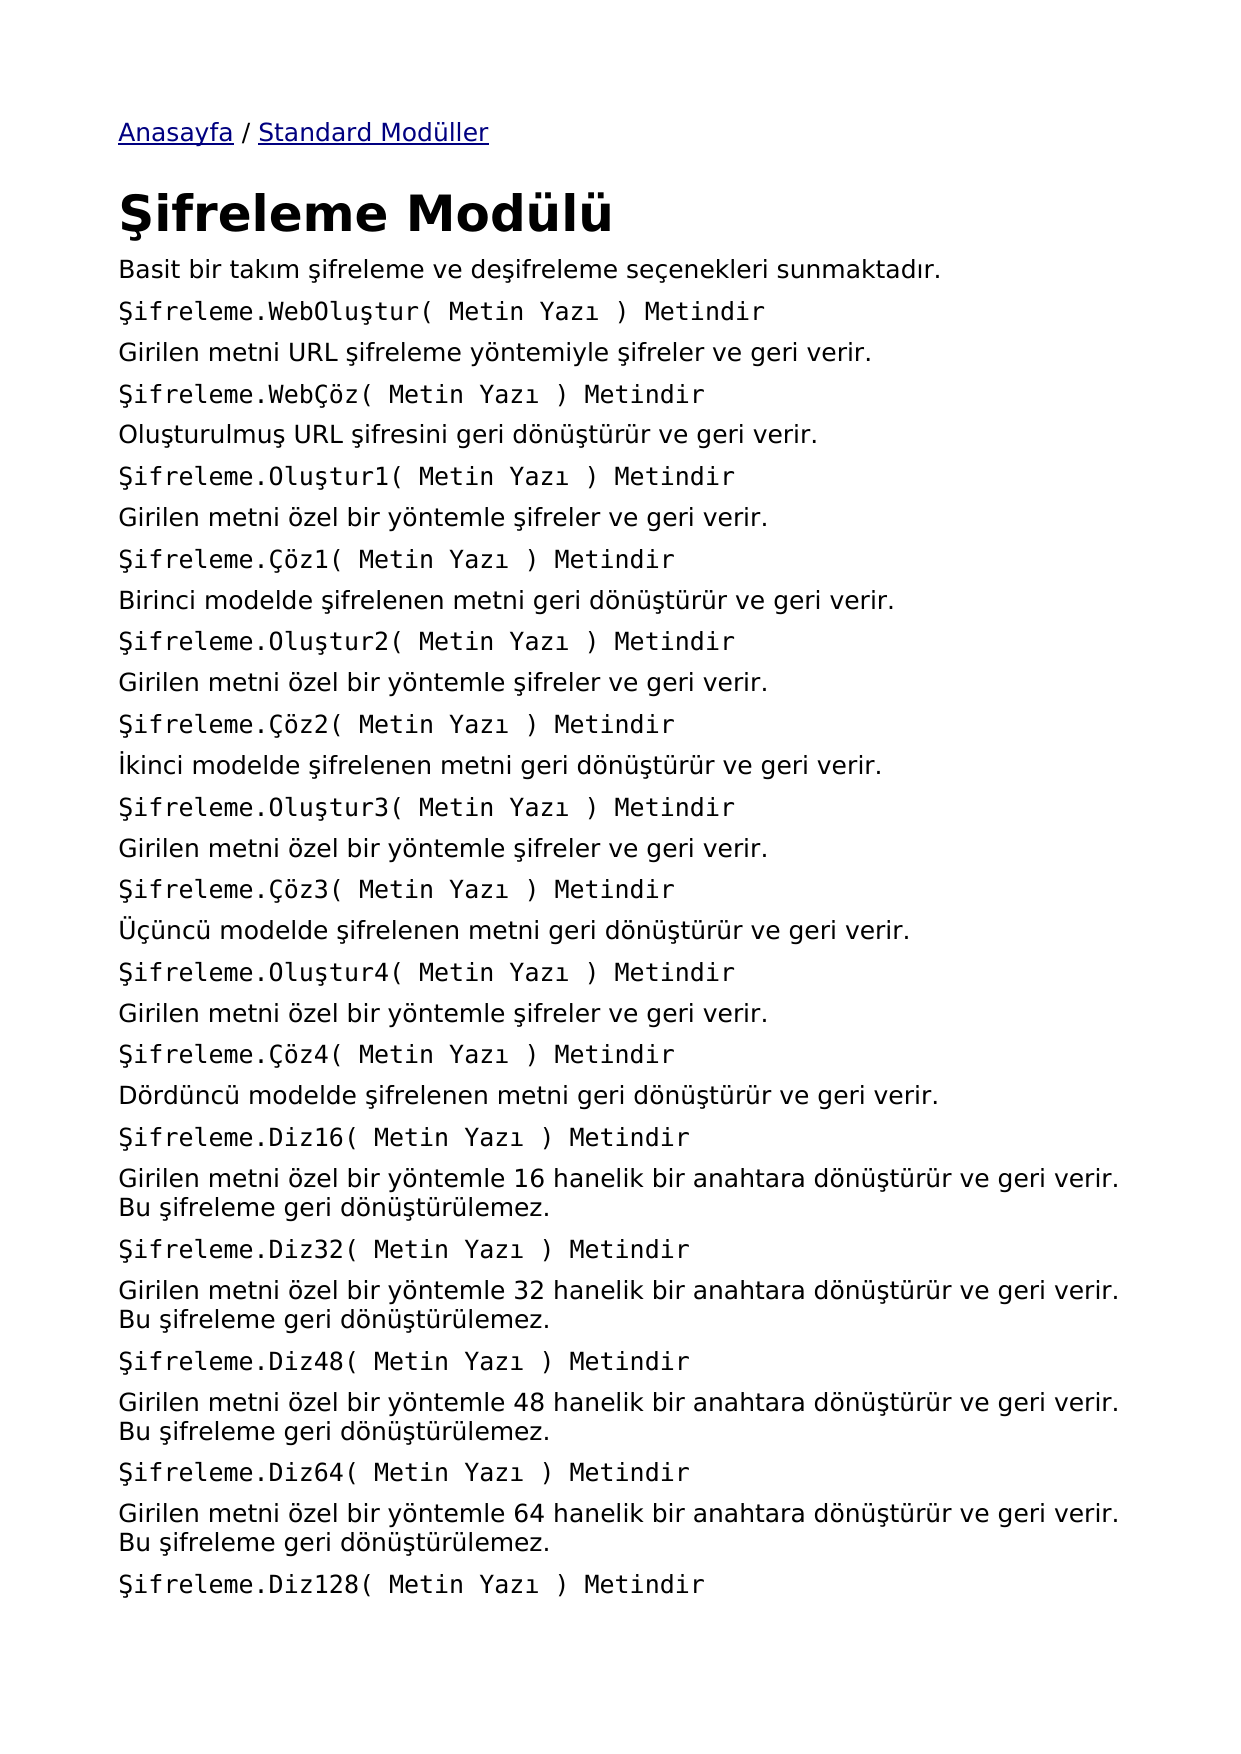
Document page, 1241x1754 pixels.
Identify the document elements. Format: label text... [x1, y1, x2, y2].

text Girilen metni özel bir yöntemle şifreler ve geri verir. [118, 503, 1122, 532]
text Şifreleme.WebÇöz( Metin Yazı ) Metindir [118, 380, 1122, 409]
text Şifreleme.Çöz1( Metin Yazı ) Metindir [118, 545, 1122, 574]
text Şifreleme.Çöz3( Metin Yazı ) Metindir [118, 875, 1122, 904]
text Şifreleme.Oluştur2( Metin Yazı ) Metindir [118, 628, 1122, 657]
text Şifreleme.Diz128( Metin Yazı ) Metindir [118, 1570, 1122, 1599]
text Şifreleme.Oluştur1( Metin Yazı ) Metindir [118, 462, 1122, 492]
text Girilen metni özel bir yöntemle 48 hanelik bir anahtara dönüştürür ve geri verir. Bu şifreleme geri dönüştürülemez. [118, 1388, 1122, 1446]
text Şifreleme.Diz64( Metin Yazı ) Metindir [118, 1458, 1122, 1488]
text Girilen metni özel bir yöntemle 16 hanelik bir anahtara dönüştürür ve geri verir. Bu şifreleme geri dönüştürülemez. [118, 1164, 1122, 1222]
subtitle Şifreleme Modülü [118, 185, 1122, 243]
text Girilen metni özel bir yöntemle 32 hanelik bir anahtara dönüştürür ve geri verir. Bu şifreleme geri dönüştürülemez. [118, 1276, 1122, 1334]
text Oluşturulmuş URL şifresini geri dönüştürür ve geri verir. [118, 421, 1122, 450]
text Girilen metni özel bir yöntemle 64 hanelik bir anahtara dönüştürür ve geri verir. Bu şifreleme geri dönüştürülemez. [118, 1499, 1122, 1558]
text Girilen metni özel bir yöntemle şifreler ve geri verir. [118, 668, 1122, 698]
text Şifreleme.Oluştur4( Metin Yazı ) Metindir [118, 958, 1122, 987]
text Şifreleme.Çöz4( Metin Yazı ) Metindir [118, 1041, 1122, 1070]
text Şifreleme.Çöz2( Metin Yazı ) Metindir [118, 710, 1122, 739]
text Dördüncü modelde şifrelenen metni geri dönüştürür ve geri verir. [118, 1082, 1122, 1111]
text İkinci modelde şifrelenen metni geri dönüştürür ve geri verir. [118, 751, 1122, 780]
text Anasayfa / Standard Modüller [118, 118, 1122, 147]
text Girilen metni özel bir yöntemle şifreler ve geri verir. [118, 999, 1122, 1028]
text Şifreleme.Diz32( Metin Yazı ) Metindir [118, 1235, 1122, 1264]
text Birinci modelde şifrelenen metni geri dönüştürür ve geri verir. [118, 586, 1122, 615]
text Girilen metni URL şifreleme yöntemiyle şifreler ve geri verir. [118, 338, 1122, 367]
text Şifreleme.Diz48( Metin Yazı ) Metindir [118, 1347, 1122, 1376]
text Şifreleme.Oluştur3( Metin Yazı ) Metindir [118, 793, 1122, 822]
text Girilen metni özel bir yöntemle şifreler ve geri verir. [118, 834, 1122, 863]
text Şifreleme.Diz16( Metin Yazı ) Metindir [118, 1123, 1122, 1152]
text Basit bir takım şifreleme ve deşifreleme seçenekleri sunmaktadır. [118, 256, 1122, 285]
text Üçüncü modelde şifrelenen metni geri dönüştürür ve geri verir. [118, 916, 1122, 946]
text Şifreleme.WebOluştur( Metin Yazı ) Metindir [118, 297, 1122, 326]
